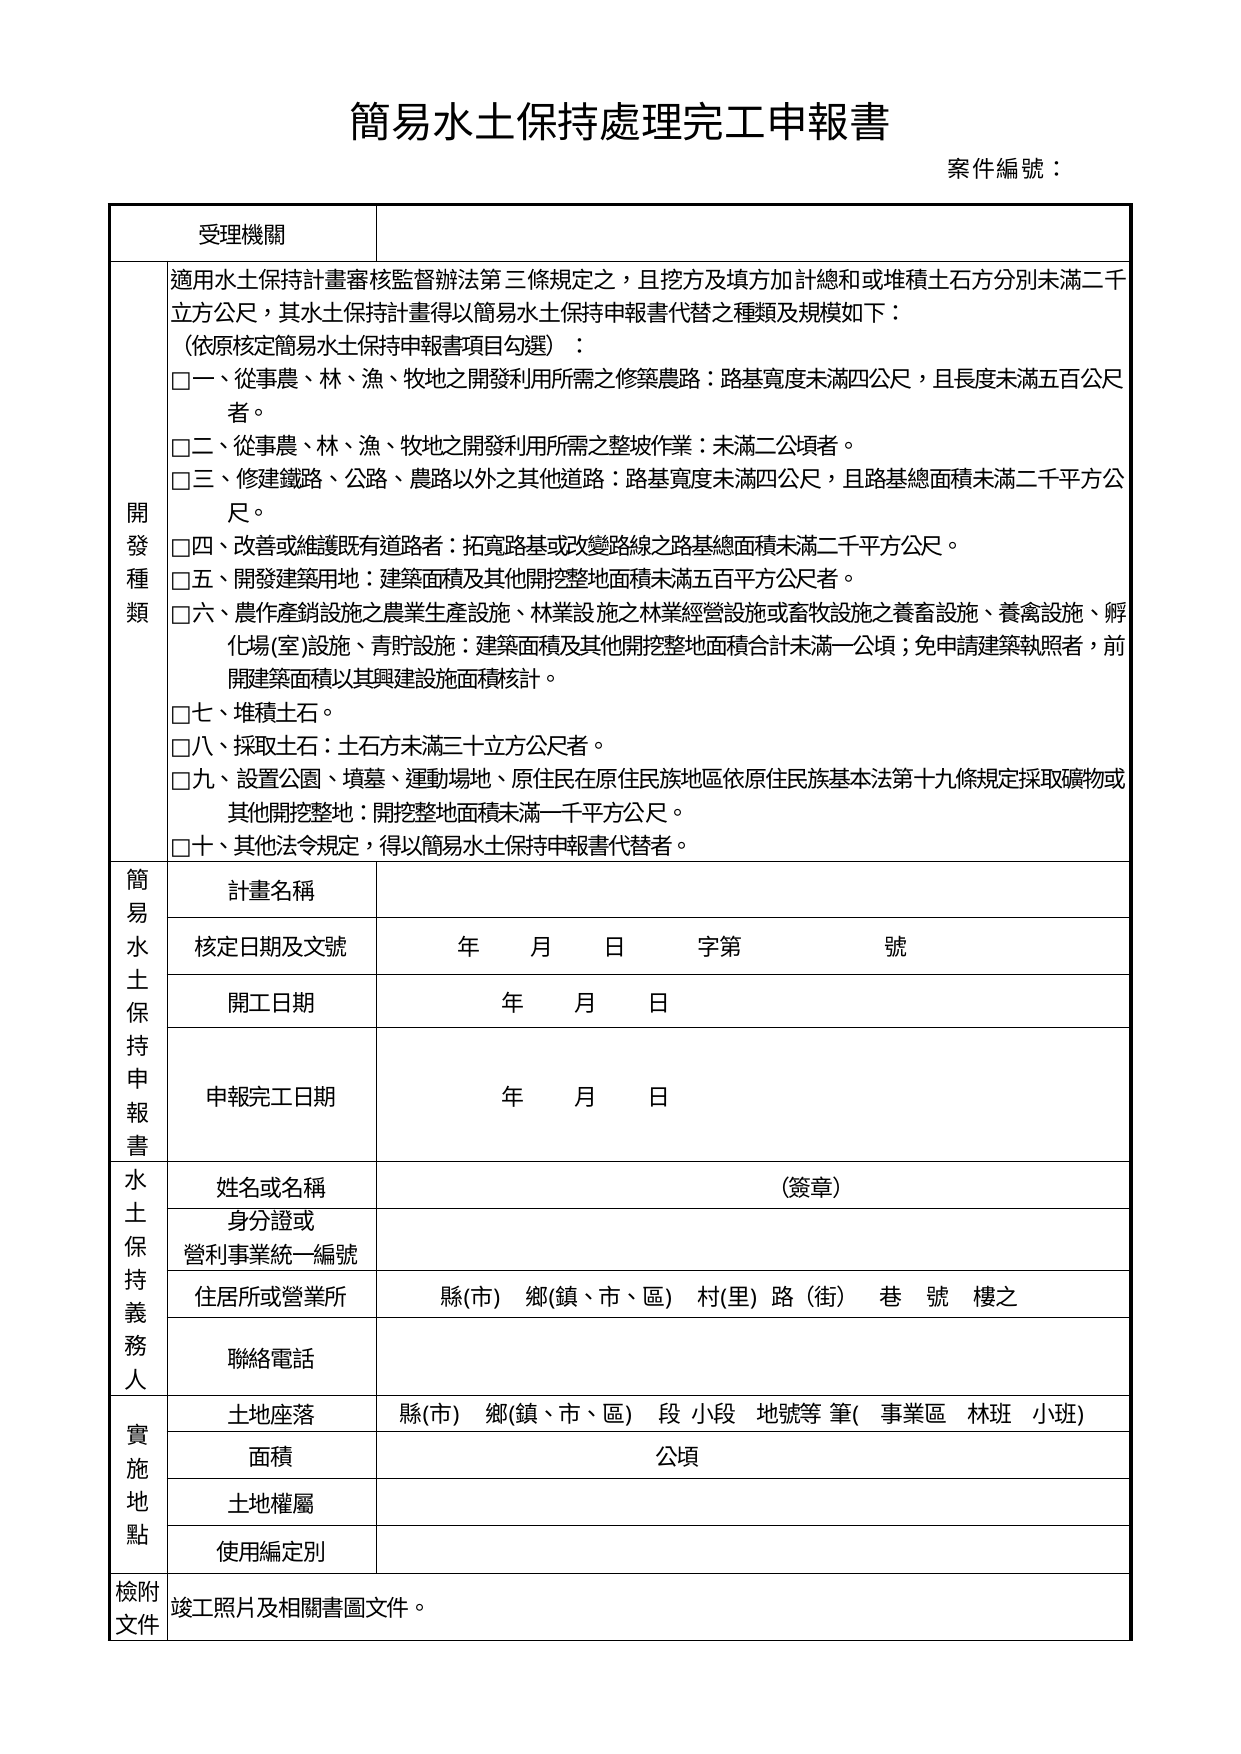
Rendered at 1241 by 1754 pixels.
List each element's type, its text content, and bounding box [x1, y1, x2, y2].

table_cell （簽章） [377, 1162, 1129, 1208]
text 案件編號： [118, 149, 1068, 184]
table_header [377, 206, 1129, 261]
table_cell 縣(市) 鄉(鎮、市、區) 段 小段 地號等 筆( 事業區 林班 小班) [377, 1396, 1129, 1431]
table_cell 面積 [168, 1432, 376, 1478]
table_cell 檢附 文件 [111, 1574, 167, 1640]
table_cell 實施地點 [111, 1396, 167, 1572]
table_cell 簡易水土保持申報書 [111, 862, 167, 1161]
table_cell [377, 1479, 1129, 1525]
table_cell 公頃 [377, 1432, 1129, 1478]
table_cell 申報完工日期 [168, 1028, 376, 1161]
table_cell [377, 1318, 1129, 1395]
table_cell 聯絡電話 [168, 1318, 376, 1395]
table_cell 計畫名稱 [168, 862, 376, 917]
text 簡易水土保持處理完工申報書 [118, 89, 1122, 149]
table_cell 縣(市) 鄉(鎮、市、區) 村(里) 路（街） 巷 號 樓之 [377, 1271, 1129, 1317]
table_cell 身分證或 營利事業統一編號 [168, 1209, 376, 1270]
table_cell 開工日期 [168, 975, 376, 1027]
table_cell 使用編定別 [168, 1526, 376, 1572]
table_cell [377, 862, 1129, 917]
table_cell 年 月 日 字第 號 [377, 918, 1129, 973]
table_cell 年 月 日 [377, 1028, 1129, 1161]
table_cell 姓名或名稱 [168, 1162, 376, 1208]
table_cell 土地權屬 [168, 1479, 376, 1525]
table_cell 住居所或營業所 [168, 1271, 376, 1317]
table_cell 開發種類 [111, 262, 167, 861]
table_cell 年 月 日 [377, 975, 1129, 1027]
table_cell 核定日期及文號 [168, 918, 376, 973]
table_cell 竣工照片及相關書圖文件。 [168, 1574, 1129, 1640]
table_cell [377, 1209, 1129, 1270]
table_cell 適用水土保持計畫審核監督辦法第三條規定之，且挖方及填方加計總和或堆積土石方分別未滿二千立方公尺，其水土保持計畫得以簡易水土保持申報書代替之種類及規模如下： （依原核定簡易水土保持申報書項目勾選）： □一、從事農、林、漁、牧地之開發利用所需之修築農路：路基寬度未滿四公尺，且長度未滿五百公尺者。 □二、從事農、林、漁、牧地之開發利用所需之整坡作業：未滿二公頃者。 □三、修建鐵路、公路、農路以外之其他道路：路基寬度未滿四公尺，且路基總面積未滿二千平方公尺。 □四、改善或維護既有道路者：拓寬路基或改變路線之路基總面積未滿二千平方公尺。 □五、開發建築用地：建築面積及其他開挖整地面積未滿五百平方公尺者。 □六、農作產銷設施之農業生產設施、林業設施之林業經營設施或畜牧設施之養畜設施、養禽設施、孵化場(室)設施、青貯設施：建築面積及其他開挖整地面積合計未滿一公頃；免申請建築執照者，前開建築面積以其興建設施面積核計。 □七、堆積土石。 □八、採取土石：土石方未滿三十立方公尺者。 □九、設置公園、墳墓、運動場地、原住民在原住民族地區依原住民族基本法第十九條規定採取礦物或其他開挖整地：開挖整地面積未滿一千平方公尺。 □十、其他法令規定，得以簡易水土保持申報書代替者。 [168, 262, 1129, 861]
table_cell [377, 1526, 1129, 1572]
table_header 受理機關 [111, 206, 376, 261]
table_cell 水土保持義務人 [111, 1162, 167, 1395]
table_cell 土地座落 [168, 1396, 376, 1431]
